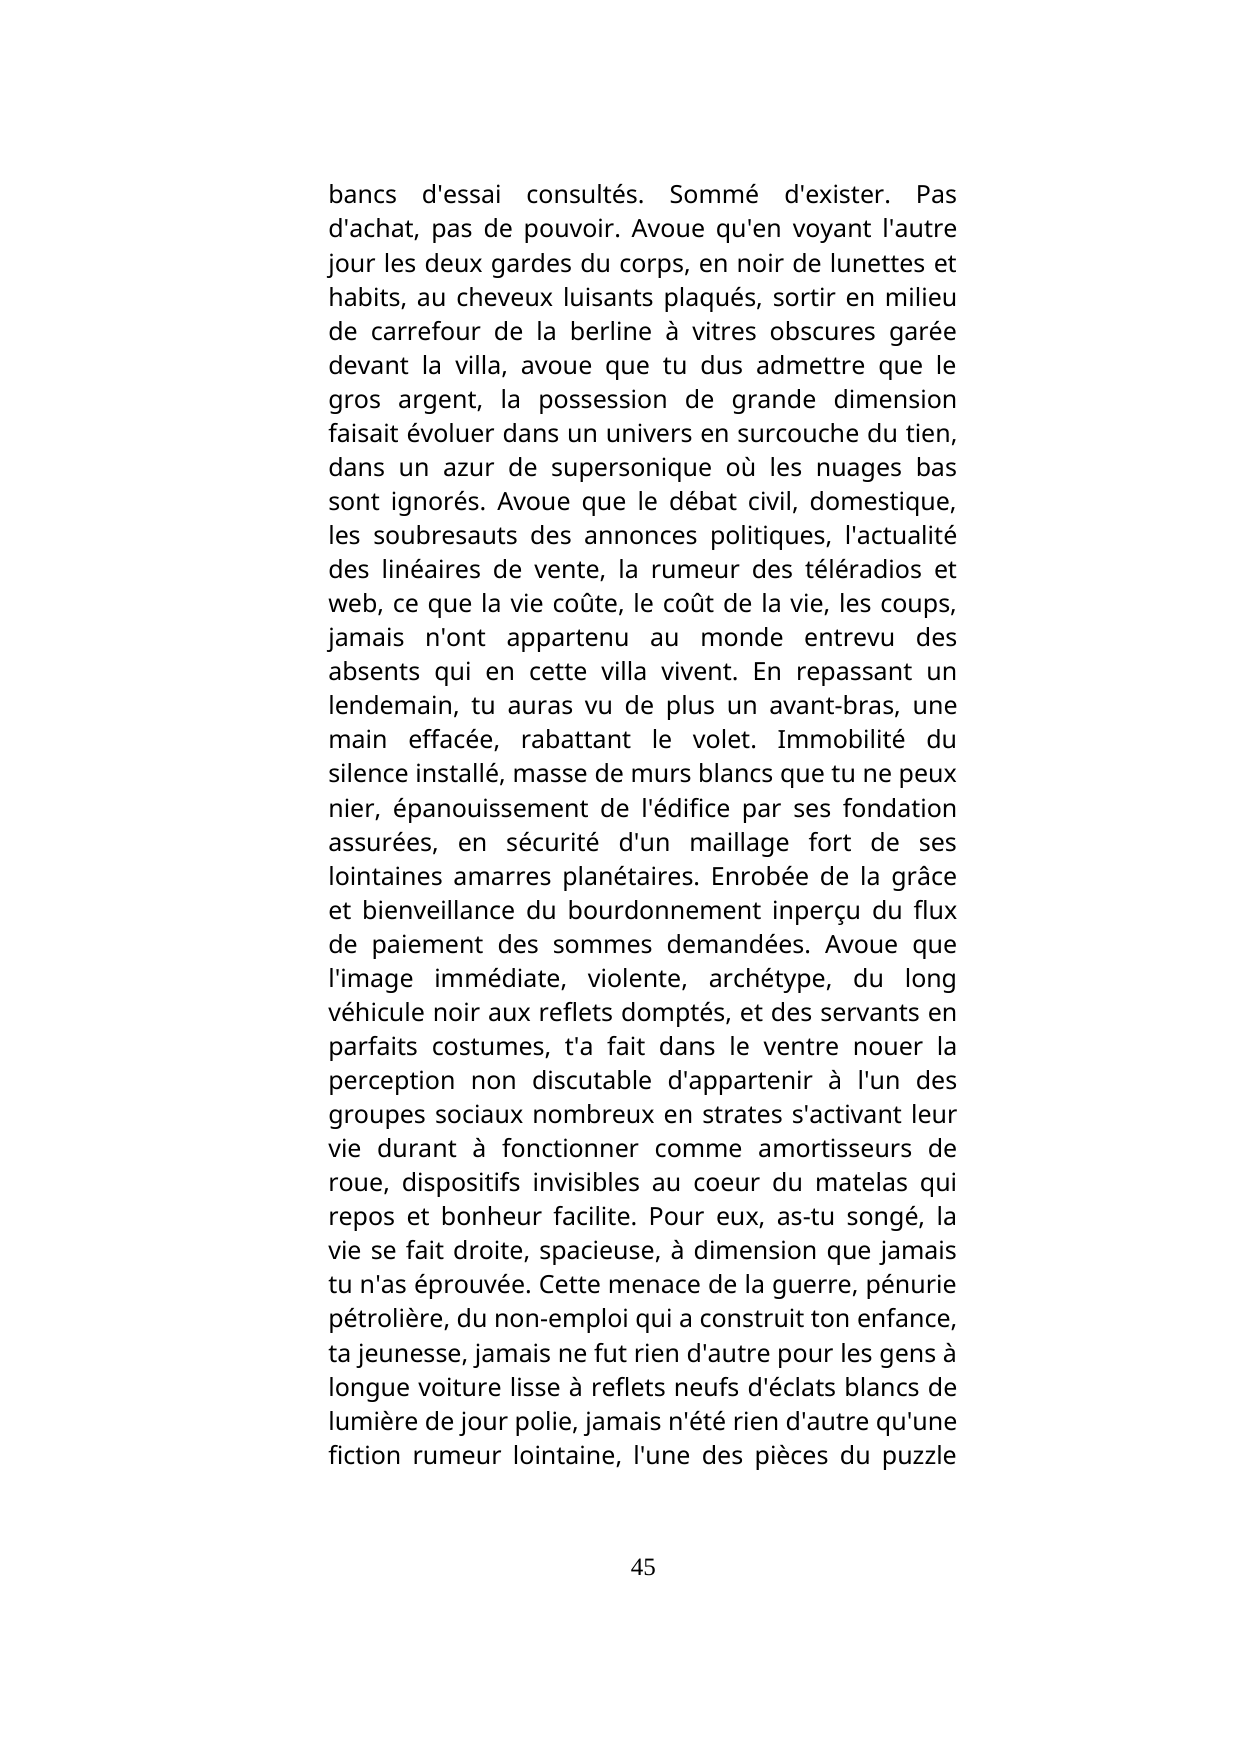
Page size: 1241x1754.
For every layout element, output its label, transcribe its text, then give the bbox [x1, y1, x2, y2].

text bancs d'essai consultés. Sommé d'exister. Pas d'achat, pas de pouvoir. Avoue qu'en voyant l'autre jour les deux gardes du corps, en noir de lunettes et habits, au cheveux luisants plaqués, sortir en milieu de carrefour de la berline à vitres obscures garée devant la villa, avoue que tu dus admettre que le gros argent, la possession de grande dimension faisait évoluer dans un univers en surcouche du tien, dans un azur de supersonique où les nuages bas sont ignorés. Avoue que le débat civil, domestique, les soubresauts des annonces politiques, l'actualité des linéaires de vente, la rumeur des téléradios et web, ce que la vie coûte, le coût de la vie, les coups, jamais n'ont appartenu au monde entrevu des absents qui en cette villa vivent. En repassant un lendemain, tu auras vu de plus un avant-bras, une main effacée, rabattant le volet. Immobilité du silence installé, masse de murs blancs que tu ne peux nier, épanouissement de l'édifice par ses fondation assurées, en sécurité d'un maillage fort de ses lointaines amarres planétaires. Enrobée de la grâce et bienveillance du bourdonnement inperçu du flux de paiement des sommes demandées. Avoue que l'image immédiate, violente, archétype, du long véhicule noir aux reflets domptés, et des servants en parfaits costumes, t'a fait dans le ventre nouer la perception non discutable d'appartenir à l'un des groupes sociaux nombreux en strates s'activant leur vie durant à fonctionner comme amortisseurs de roue, dispositifs invisibles au coeur du matelas qui repos et bonheur facilite. Pour eux, as-tu songé, la vie se fait droite, spacieuse, à dimension que jamais tu n'as éprouvée. Cette menace de la guerre, pénurie pétrolière, du non-emploi qui a construit ton enfance, ta jeunesse, jamais ne fut rien d'autre pour les gens à longue voiture lisse à reflets neufs d'éclats blancs de lumière de jour polie, jamais n'été rien d'autre qu'une fiction rumeur lointaine, l'une des pièces du puzzle [328, 177, 958, 1471]
